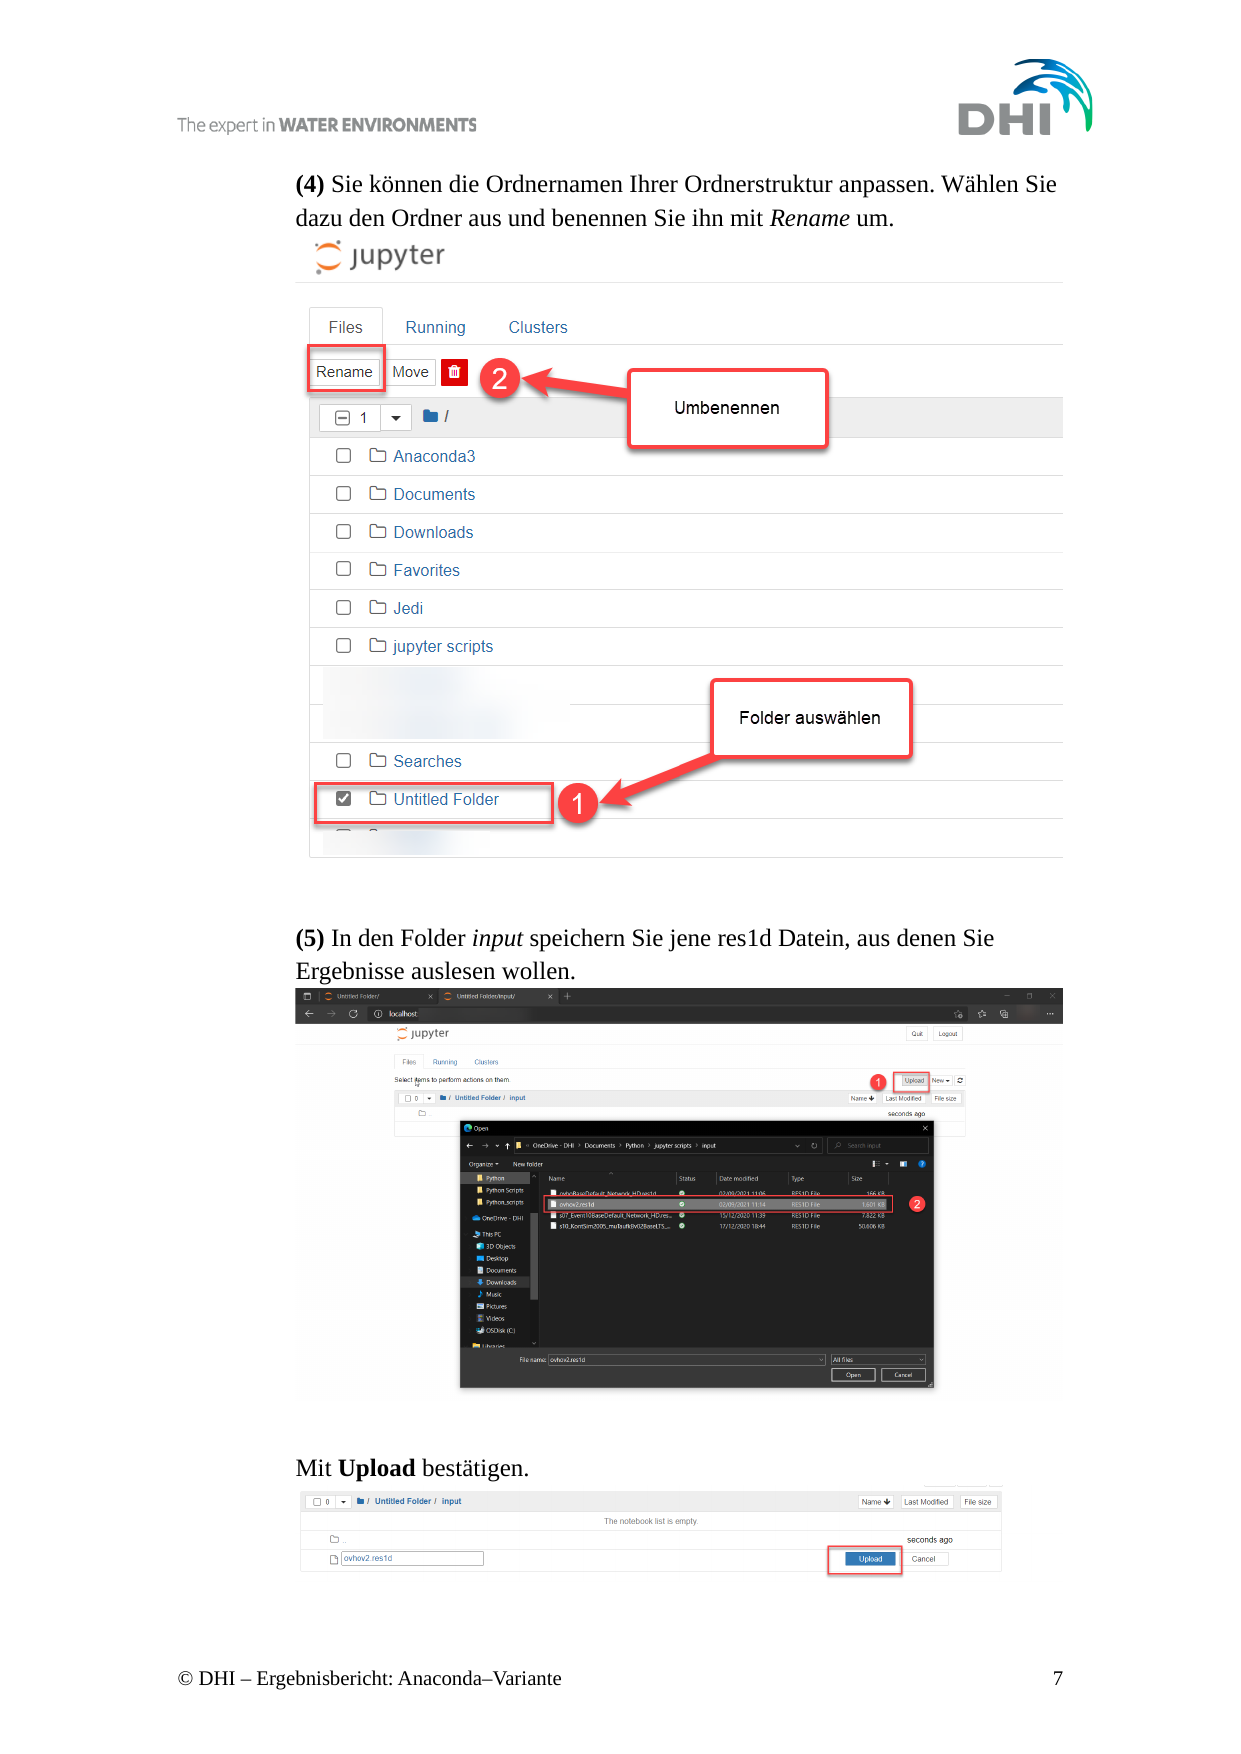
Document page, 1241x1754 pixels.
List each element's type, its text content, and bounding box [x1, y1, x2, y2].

text Mit Upload bestätigen. [295, 1453, 1063, 1482]
text (4) Sie können die Ordnernamen Ihrer Ordnerstruktur anpassen. Wählen Sie dazu den Ordner aus und benennen Sie ihn mit Rename um. [295, 169, 1063, 231]
picture [177, 117, 477, 135]
text (5) In den Folder input speichern Sie jene res1d Datein, aus denen Sie Ergebnisse auslesen wollen. [295, 923, 1063, 985]
picture [295, 235, 1063, 871]
picture [295, 1485, 1063, 1582]
picture [958, 59, 1093, 135]
picture [295, 988, 1063, 1401]
